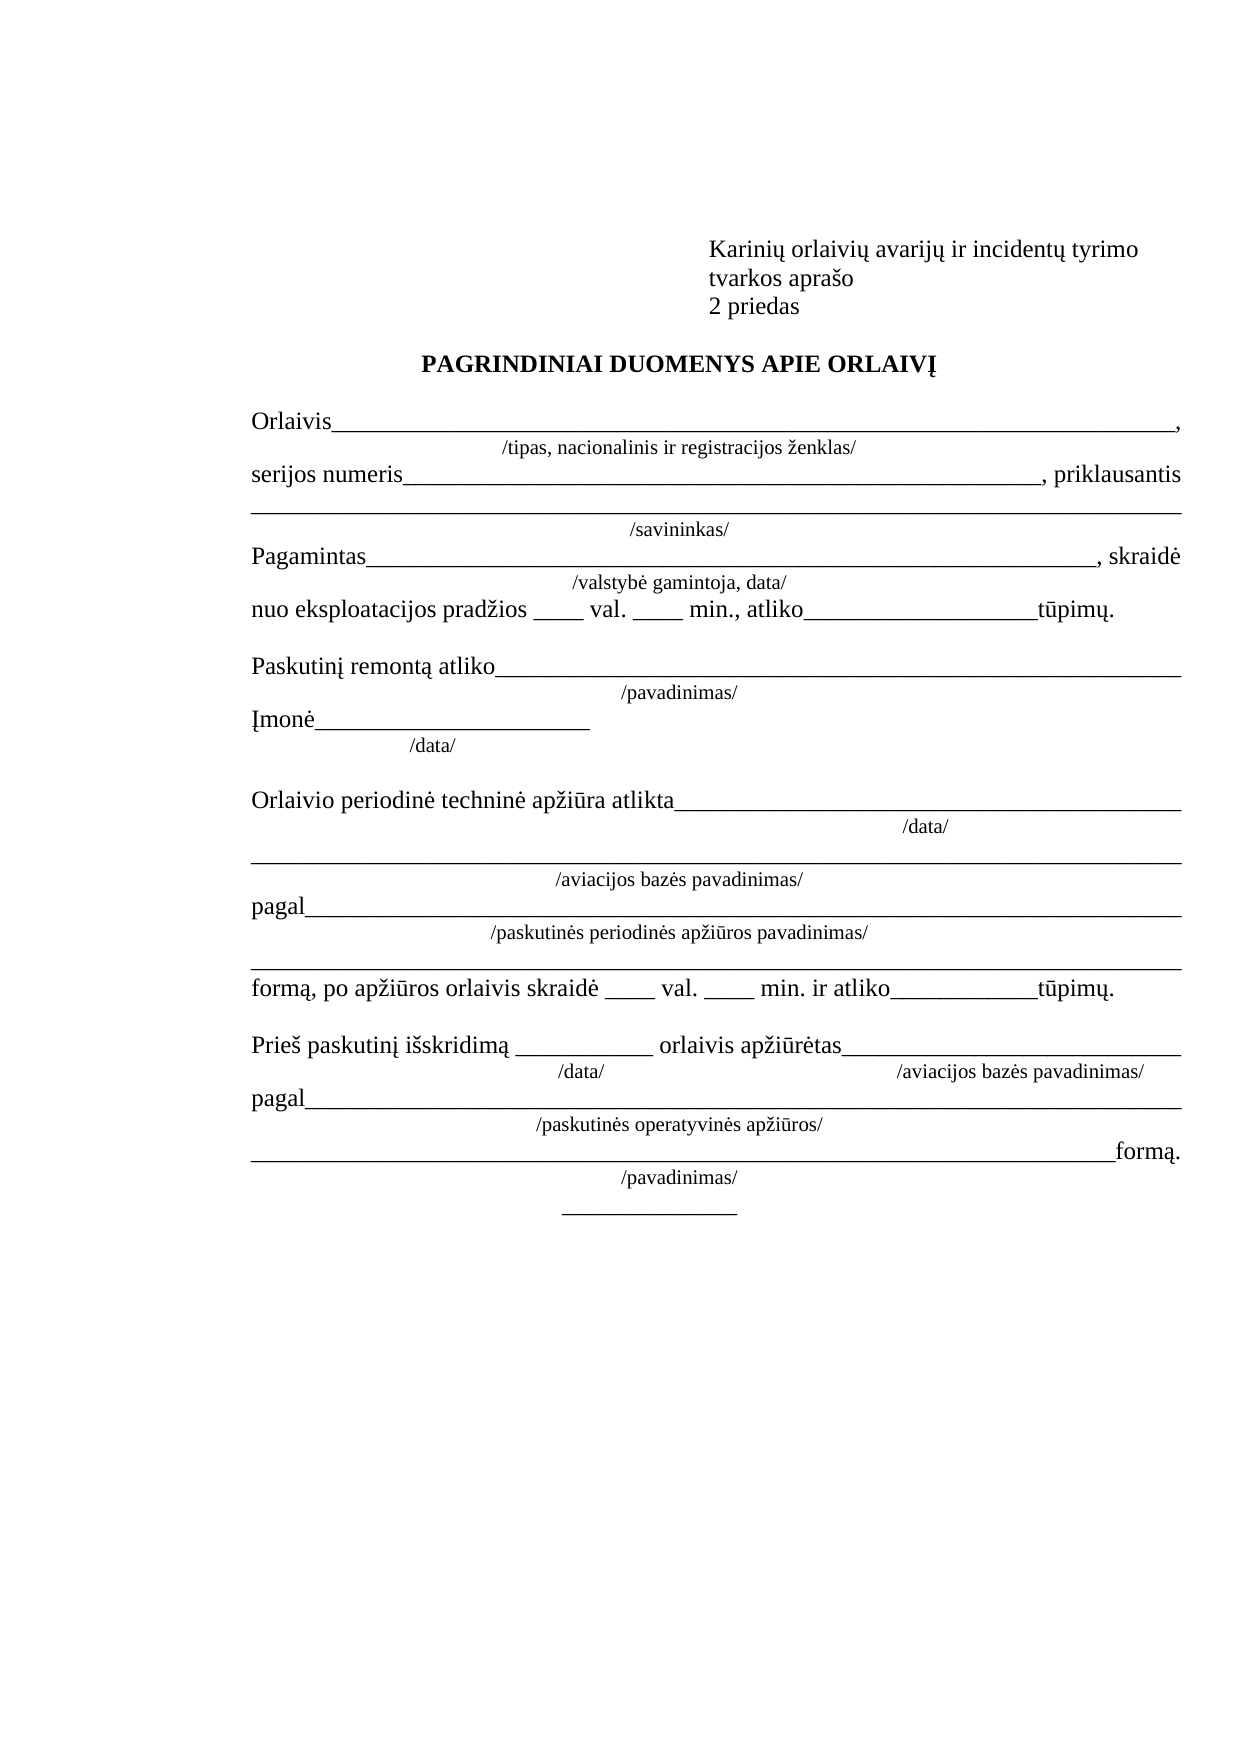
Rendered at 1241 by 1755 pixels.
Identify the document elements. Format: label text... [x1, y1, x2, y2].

text /data/ [177, 733, 1181, 757]
text Paskutinį remontą atliko [177, 651, 1181, 680]
text /data/ /aviacijos bazės pavadinimas/ [177, 1059, 1181, 1083]
text /data/ [177, 814, 1181, 838]
text tvarkos aprašo [177, 263, 1181, 291]
text pagal [177, 1083, 1181, 1112]
text /savininkas/ [177, 517, 1181, 541]
text PAGRINDINIAI DUOMENYS APIE ORLAIVĮ [177, 349, 1181, 378]
text Įmonė [177, 704, 1181, 733]
text /paskutinės operatyvinės apžiūros/ [177, 1112, 1181, 1136]
text 2 priedas [177, 291, 1181, 320]
text /tipas, nacionalinis ir registracijos ženklas/ [177, 435, 1181, 459]
text /pavadinimas/ [177, 1164, 1181, 1189]
text Orlaivis , [177, 406, 1181, 435]
text ______________ [177, 1189, 1121, 1217]
text Pagamintas , skraidė [177, 541, 1181, 569]
text Orlaivio periodinė techninė apžiūra atlikta [177, 786, 1181, 814]
text pagal [177, 891, 1181, 920]
text /valstybė gamintoja, data/ [177, 569, 1181, 594]
text nuo eksploatacijos pradžios ____ val. ____ min., atliko tūpimų. [177, 594, 1181, 622]
text formą. [177, 1136, 1181, 1164]
text /aviacijos bazės pavadinimas/ [177, 867, 1181, 891]
text Karinių orlaivių avarijų ir incidentų tyrimo [177, 234, 1181, 263]
text /paskutinės periodinės apžiūros pavadinimas/ [177, 920, 1181, 944]
text formą, po apžiūros orlaivis skraidė ____ val. ____ min. ir atliko tūpimų. [177, 973, 1181, 1001]
text /pavadinimas/ [177, 680, 1181, 704]
text Prieš paskutinį išskridimą ___________ orlaivis apžiūrėtas [177, 1030, 1181, 1059]
text serijos numeris , priklausantis [177, 459, 1181, 488]
